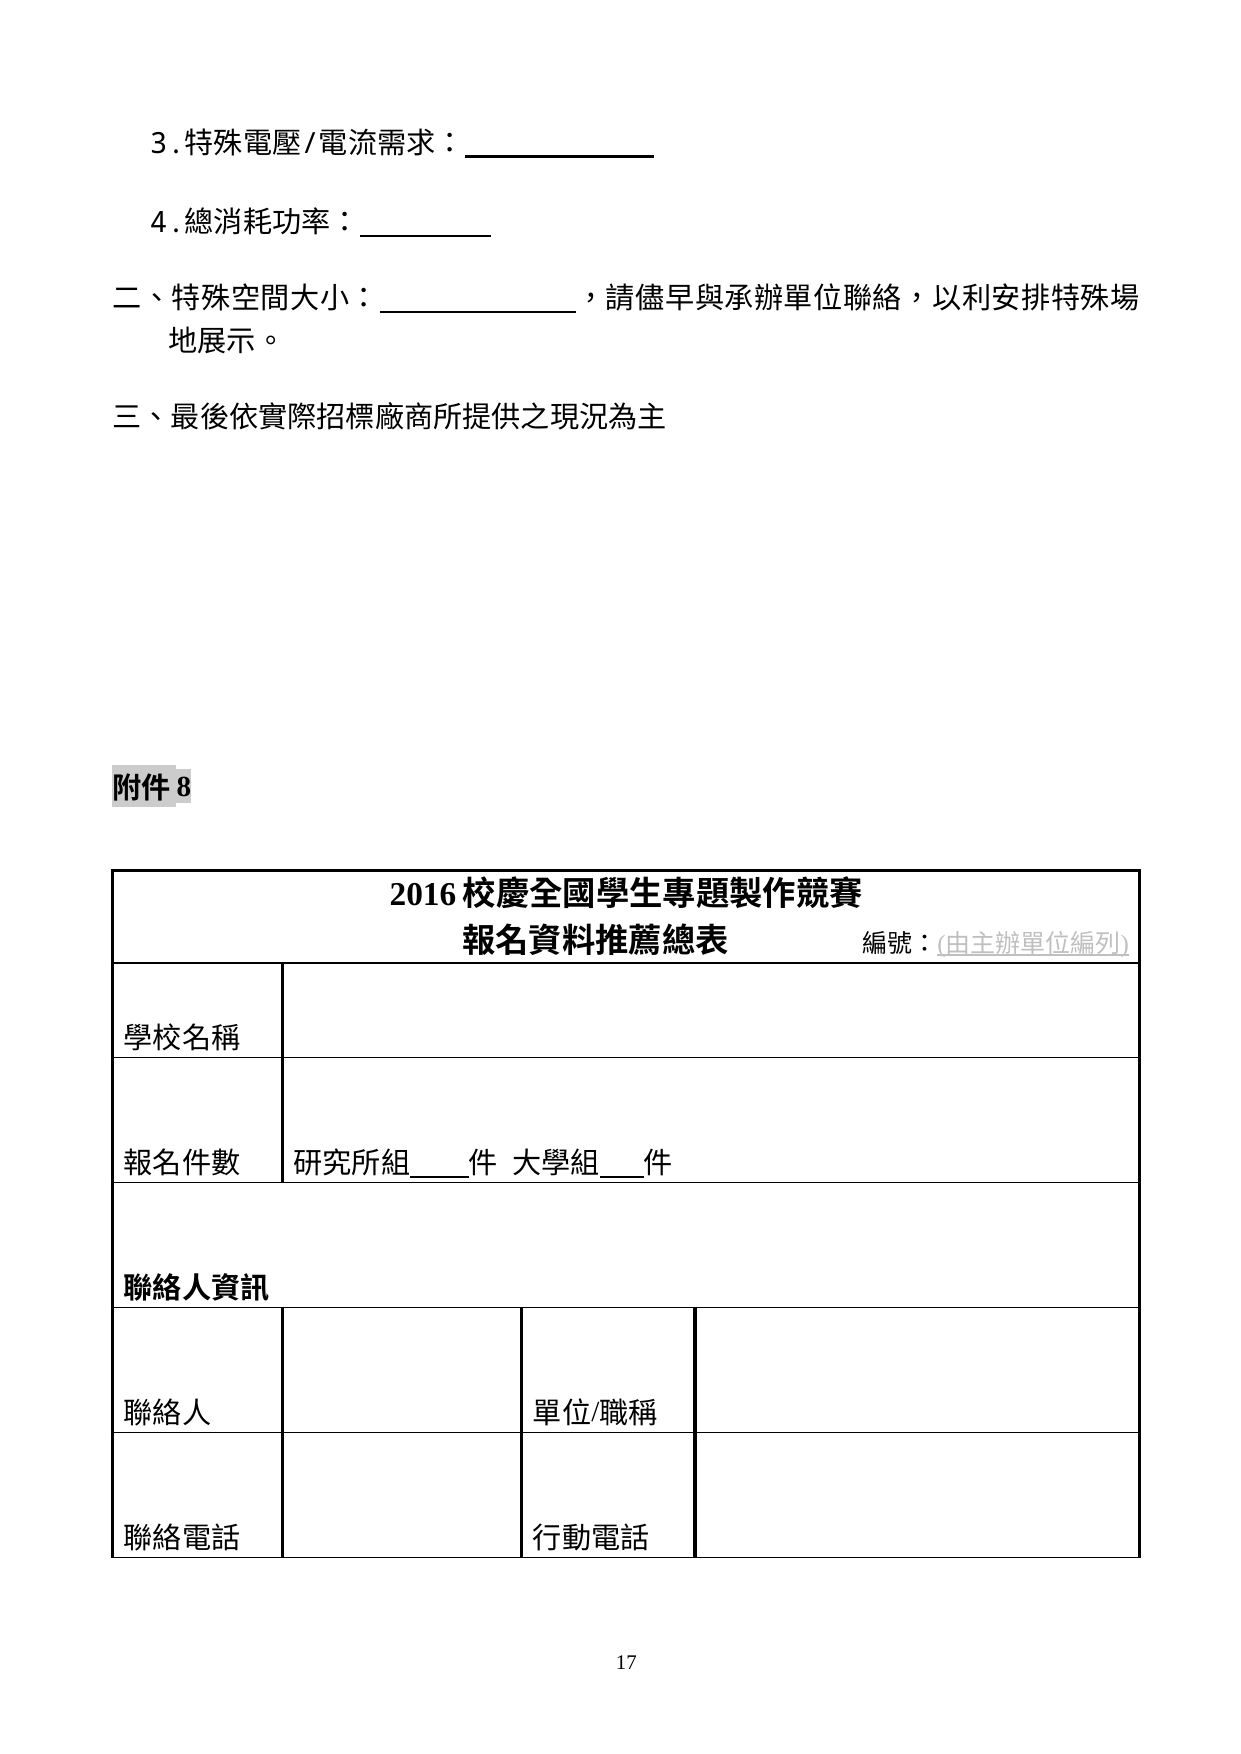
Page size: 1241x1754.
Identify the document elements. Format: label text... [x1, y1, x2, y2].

text 二、特殊空間大小： ，請儘早與承辦單位聯絡，以利安排特殊場地展示。 [112, 275, 1140, 359]
text 3.特殊電壓/電流需求： [112, 119, 1140, 162]
text 4.總消耗功率： [112, 199, 1140, 241]
table_header 2016校慶全國學生專題製作競賽 報名資料推薦總表 編號：(由主辦單位編列) [114, 872, 1138, 962]
table_cell 報名件數 [114, 1058, 281, 1182]
table_cell 單位/職稱 [523, 1308, 693, 1432]
table_cell 聯絡人資訊 [114, 1183, 1138, 1307]
table_cell [284, 1308, 520, 1432]
table_cell 學校名稱 [114, 964, 281, 1057]
table_cell [697, 1308, 1138, 1432]
table_cell [284, 1433, 520, 1557]
table_cell 聯絡人 [114, 1308, 281, 1432]
table_cell [284, 964, 1138, 1057]
text 附件8 [112, 744, 1140, 807]
table_cell 行動電話 [523, 1433, 693, 1557]
table_cell 研究所組 件 大學組 件 [284, 1058, 1138, 1182]
text 三、最後依實際招標廠商所提供之現況為主 [112, 393, 1140, 435]
table_cell 聯絡電話 [114, 1433, 281, 1557]
table_cell [697, 1433, 1138, 1557]
